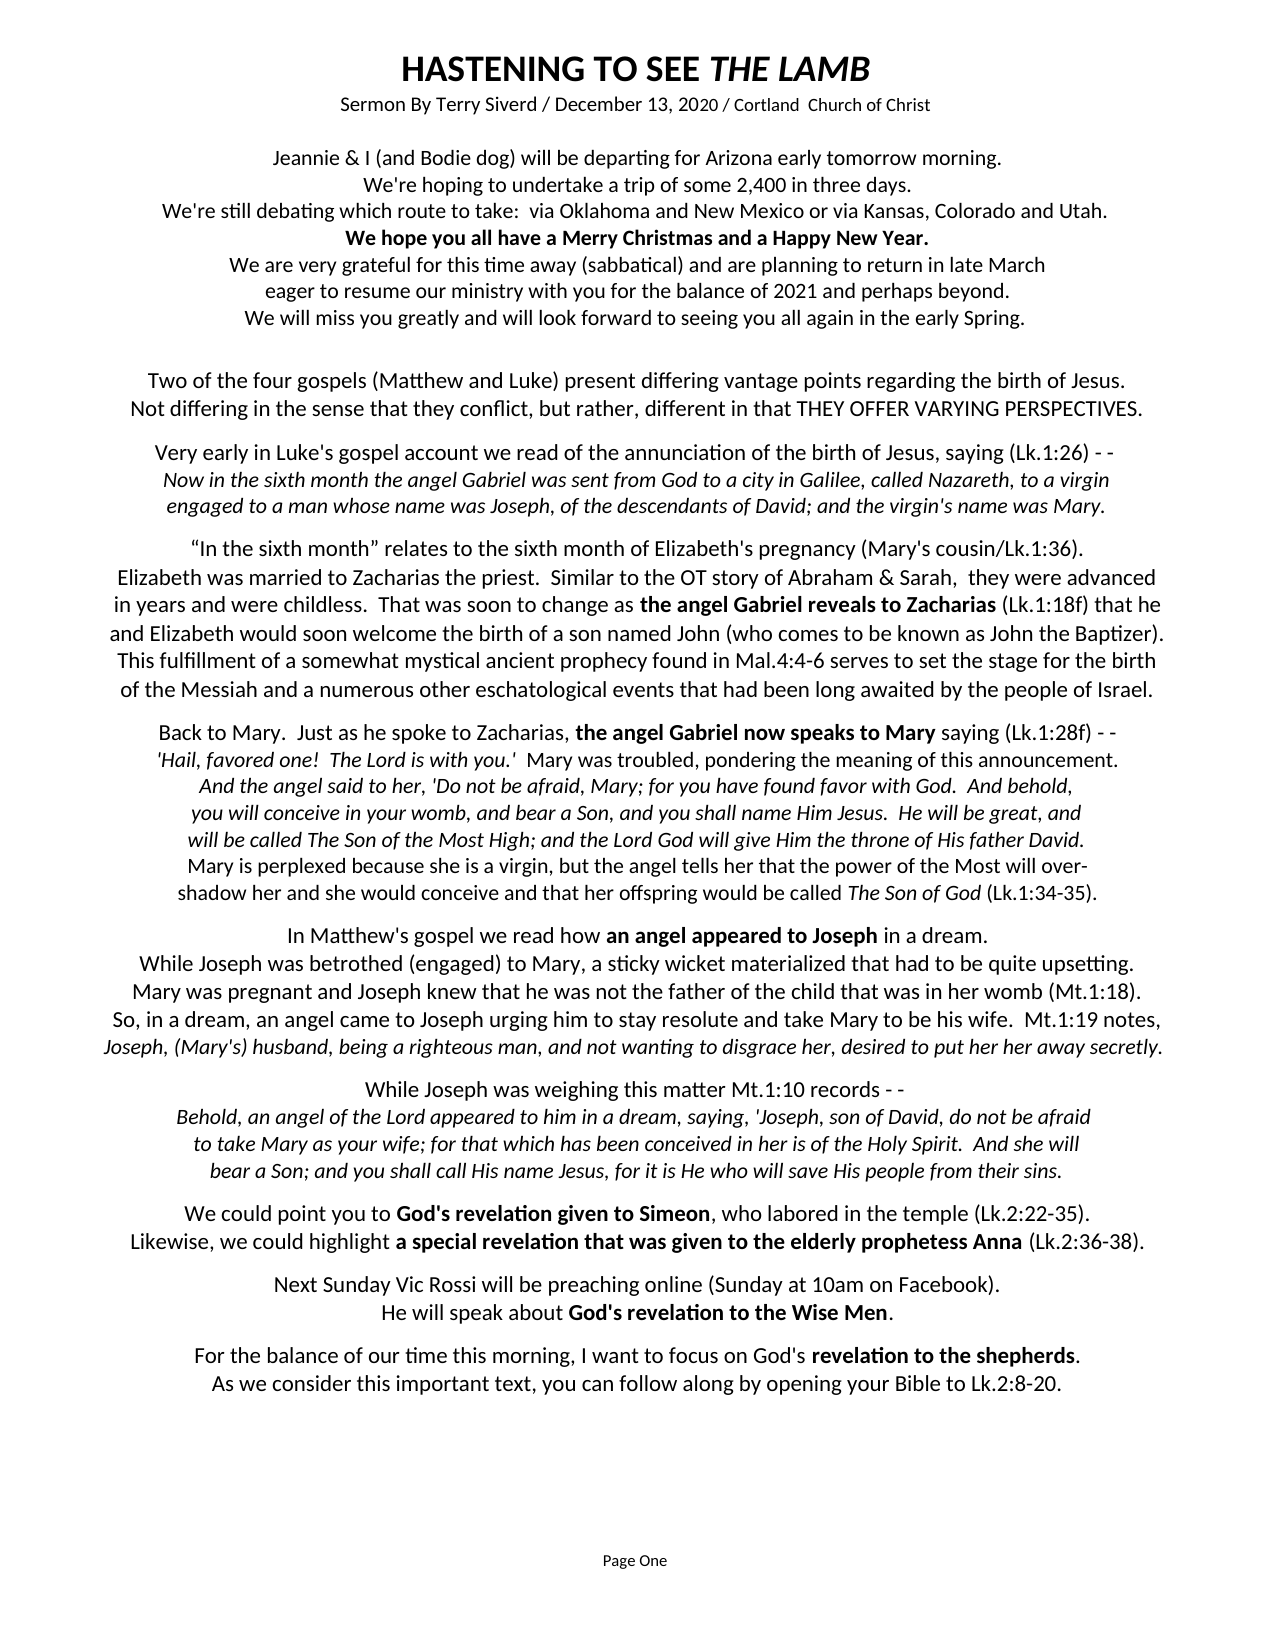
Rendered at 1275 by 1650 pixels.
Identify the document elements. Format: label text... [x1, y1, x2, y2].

text In Matthew's gospel we read how an angel appeared to Joseph in a dream. [75, 921, 1200, 949]
text Jeannie & I (and Bodie dog) will be departing for Arizona early tomorrow morning. [75, 144, 1200, 171]
text you will conceive in your womb, and bear a Son, and you shall name Him Jesus. He will be great, and [75, 799, 1200, 826]
text We hope you all have a Merry Christmas and a Happy New Year. [75, 224, 1200, 251]
text Likewise, we could highlight a special revelation that was given to the elderly prophetess Anna (Lk.2:36-38). [75, 1227, 1200, 1255]
text Elizabeth was married to Zacharias the priest. Similar to the OT story of Abraham & Sarah, they were advanced [75, 563, 1200, 591]
text He will speak about God's revelation to the Wise Men. [75, 1298, 1200, 1326]
text And the angel said to her, 'Do not be afraid, Mary; for you have found favor with God. And behold, [75, 773, 1200, 799]
text Mary was pregnant and Joseph knew that he was not the father of the child that was in her womb (Mt.1:18). [75, 977, 1200, 1005]
text Page One [75, 1550, 1200, 1571]
text While Joseph was betrothed (engaged) to Mary, a sticky wicket materialized that had to be quite upsetting. [75, 949, 1200, 977]
text This fulfillment of a somewhat mystical ancient prophecy found in Mal.4:4-6 serves to set the stage for the birth [75, 647, 1200, 675]
text We're still debating which route to take: via Oklahoma and New Mexico or via Kansas, Colorado and Utah. [75, 198, 1200, 224]
text Two of the four gospels (Matthew and Luke) present differing vantage points regarding the birth of Jesus. [75, 367, 1200, 394]
title HASTENING TO SEE THE LAMB [75, 45, 1200, 91]
text 'Hail, favored one! The Lord is with you.' Mary was troubled, pondering the meaning of this announcement. [75, 746, 1200, 773]
text As we consider this important text, you can follow along by opening your Bible to Lk.2:8-20. [75, 1369, 1200, 1397]
text and Elizabeth would soon welcome the birth of a son named John (who comes to be known as John the Baptizer). [75, 619, 1200, 647]
text in years and were childless. That was soon to change as the angel Gabriel reveals to Zacharias (Lk.1:18f) that he [75, 591, 1200, 619]
title Sermon By Terry Siverd / December 13, 2020 / Cortland Church of Christ [75, 91, 1200, 116]
text eager to resume our ministry with you for the balance of 2021 and perhaps beyond. [75, 278, 1200, 304]
text While Joseph was weighing this matter Mt.1:10 records - - [75, 1075, 1200, 1103]
text We're hoping to undertake a trip of some 2,400 in three days. [75, 171, 1200, 198]
text Behold, an angel of the Lord appeared to him in a dream, saying, 'Joseph, son of David, do not be afraid [75, 1103, 1200, 1130]
text Not differing in the sense that they conflict, but rather, different in that THEY OFFER VARYING PERSPECTIVES. [75, 394, 1200, 423]
text We could point you to God's revelation given to Simeon, who labored in the temple (Lk.2:22-35). [75, 1199, 1200, 1227]
text Now in the sixth month the angel Gabriel was sent from God to a city in Galilee, called Nazareth, to a virgin [75, 466, 1200, 493]
text So, in a dream, an angel came to Joseph urging him to stay resolute and take Mary to be his wife. Mt.1:19 notes, [75, 1005, 1200, 1033]
text shadow her and she would conceive and that her offspring would be called The Son of God (Lk.1:34-35). [75, 879, 1200, 906]
text engaged to a man whose name was Joseph, of the descendants of David; and the virgin's name was Mary. [75, 493, 1200, 519]
text Mary is perplexed because she is a virgin, but the angel tells her that the power of the Most will over- [75, 853, 1200, 879]
text We will miss you greatly and will look forward to seeing you all again in the early Spring. [75, 304, 1200, 331]
text Next Sunday Vic Rossi will be preaching online (Sunday at 10am on Facebook). [75, 1270, 1200, 1298]
text Back to Mary. Just as he spoke to Zacharias, the angel Gabriel now speaks to Mary saying (Lk.1:28f) - - [75, 718, 1200, 746]
text will be called The Son of the Most High; and the Lord God will give Him the throne of His father David. [75, 826, 1200, 853]
text of the Messiah and a numerous other eschatological events that had been long awaited by the people of Israel. [75, 675, 1200, 703]
text Very early in Luke's gospel account we read of the annunciation of the birth of Jesus, saying (Lk.1:26) - - [75, 438, 1200, 466]
text Joseph, (Mary's) husband, being a righteous man, and not wanting to disgrace her, desired to put her her away secretly. [75, 1033, 1200, 1060]
text We are very grateful for this time away (sabbatical) and are planning to return in late March [75, 251, 1200, 278]
text “In the sixth month” relates to the sixth month of Elizabeth's pregnancy (Mary's cousin/Lk.1:36). [75, 534, 1200, 563]
text For the balance of our time this morning, I want to focus on God's revelation to the shepherds. [75, 1341, 1200, 1369]
text bear a Son; and you shall call His name Jesus, for it is He who will save His people from their sins. [75, 1157, 1200, 1183]
text to take Mary as your wife; for that which has been conceived in her is of the Holy Spirit. And she will [75, 1130, 1200, 1157]
